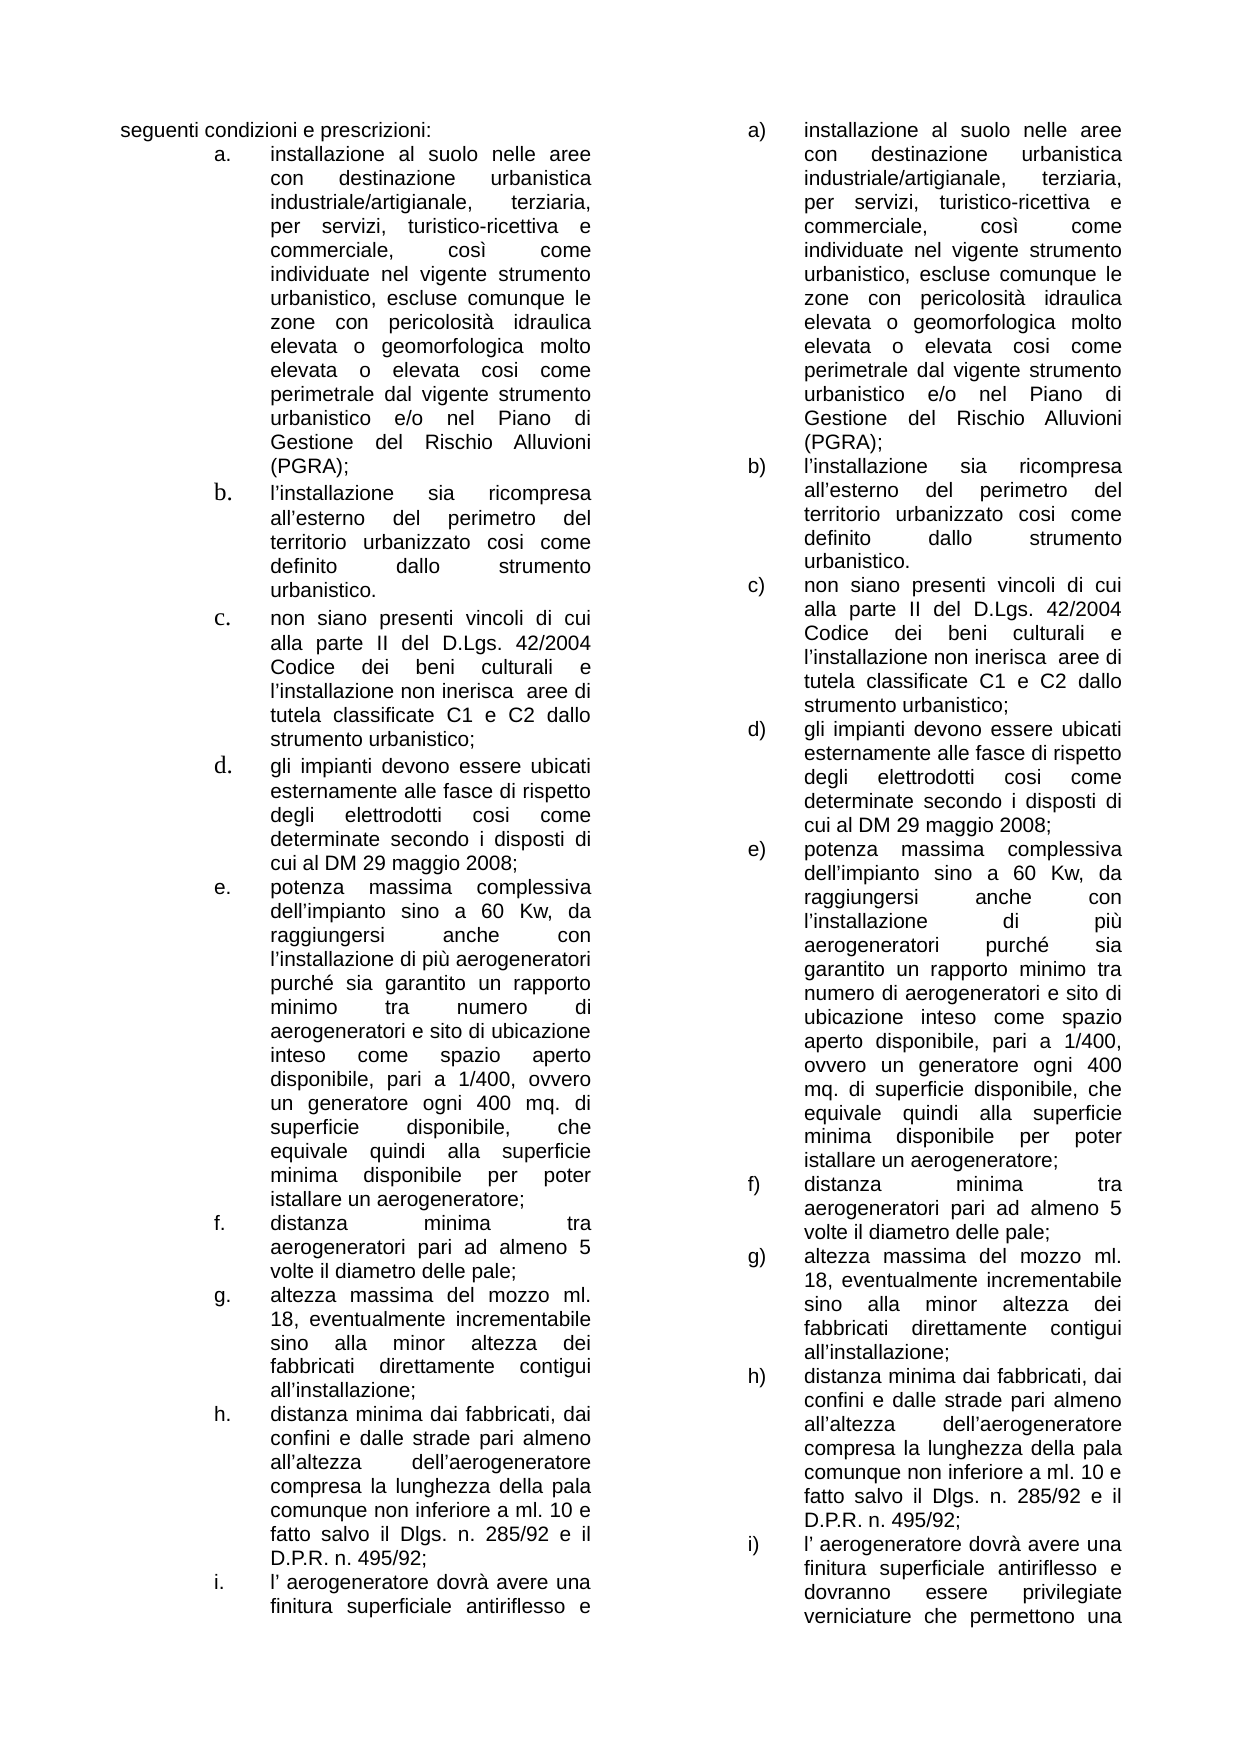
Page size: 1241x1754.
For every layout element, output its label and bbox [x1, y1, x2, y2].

table_cell [591, 118, 654, 1627]
